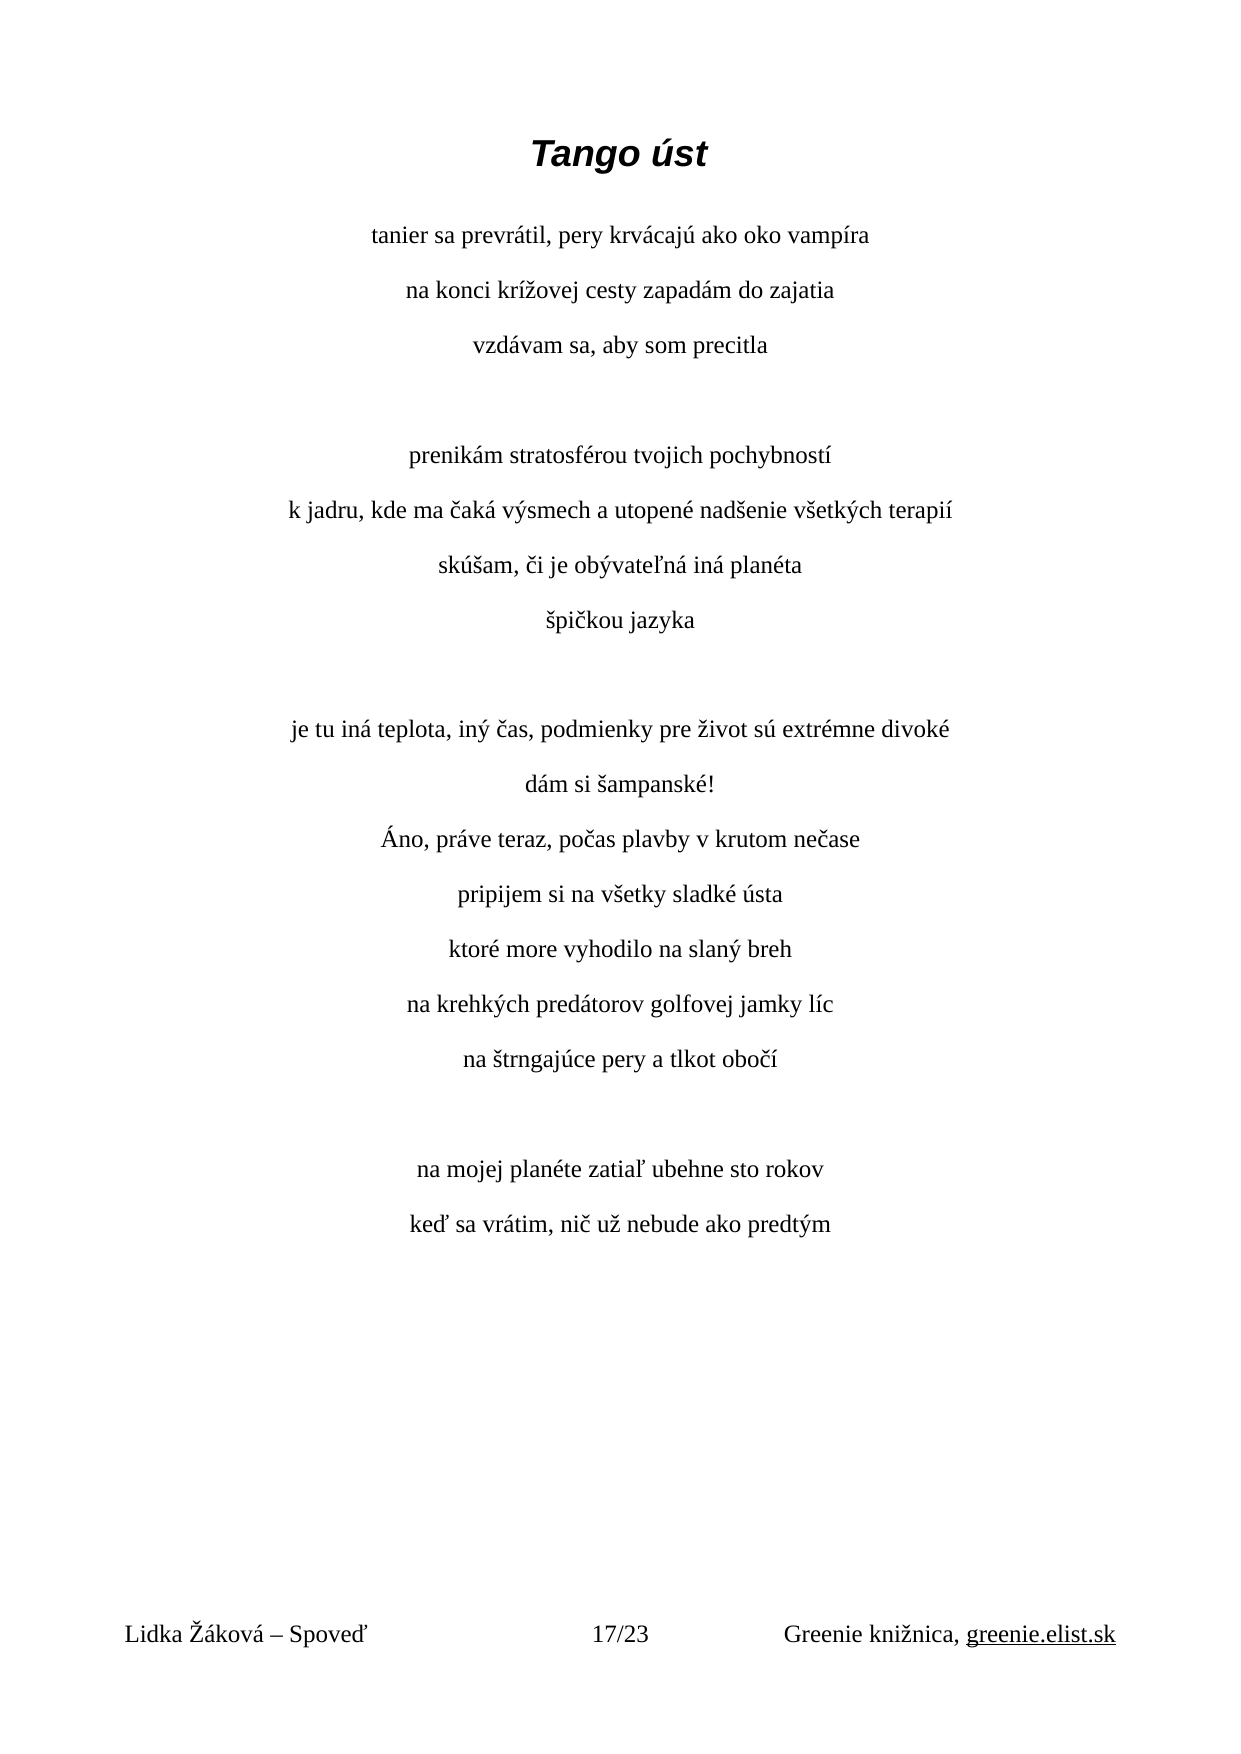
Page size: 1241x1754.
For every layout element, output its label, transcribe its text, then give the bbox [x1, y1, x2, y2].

text skúšam, či je obývateľná iná planéta [106, 550, 1134, 579]
text prenikám stratosférou tvojich pochybností [106, 440, 1134, 469]
text na mojej planéte zatiaľ ubehne sto rokov [106, 1154, 1134, 1182]
text k jadru, kde ma čaká výsmech a utopené nadšenie všetkých terapií [106, 495, 1134, 524]
text dám si šampanské! [106, 769, 1134, 798]
text keď sa vrátim, nič už nebude ako predtým [106, 1209, 1134, 1237]
text na štrngajúce pery a tlkot obočí [106, 1044, 1134, 1073]
text na krehkých predátorov golfovej jamky líc [106, 989, 1134, 1018]
text pripijem si na všetky sladké ústa [106, 879, 1134, 908]
text tanier sa prevrátil, pery krvácajú ako oko vampíra [106, 221, 1134, 249]
subtitle Tango úst [106, 131, 1134, 174]
text ktoré more vyhodilo na slaný breh [106, 934, 1134, 963]
text špičkou jazyka [106, 605, 1134, 633]
text Áno, práve teraz, počas plavby v krutom nečase [106, 824, 1134, 853]
text je tu iná teplota, iný čas, podmienky pre život sú extrémne divoké [106, 714, 1134, 743]
text vzdávam sa, aby som precitla [106, 330, 1134, 359]
text na konci krížovej cesty zapadám do zajatia [106, 275, 1134, 304]
